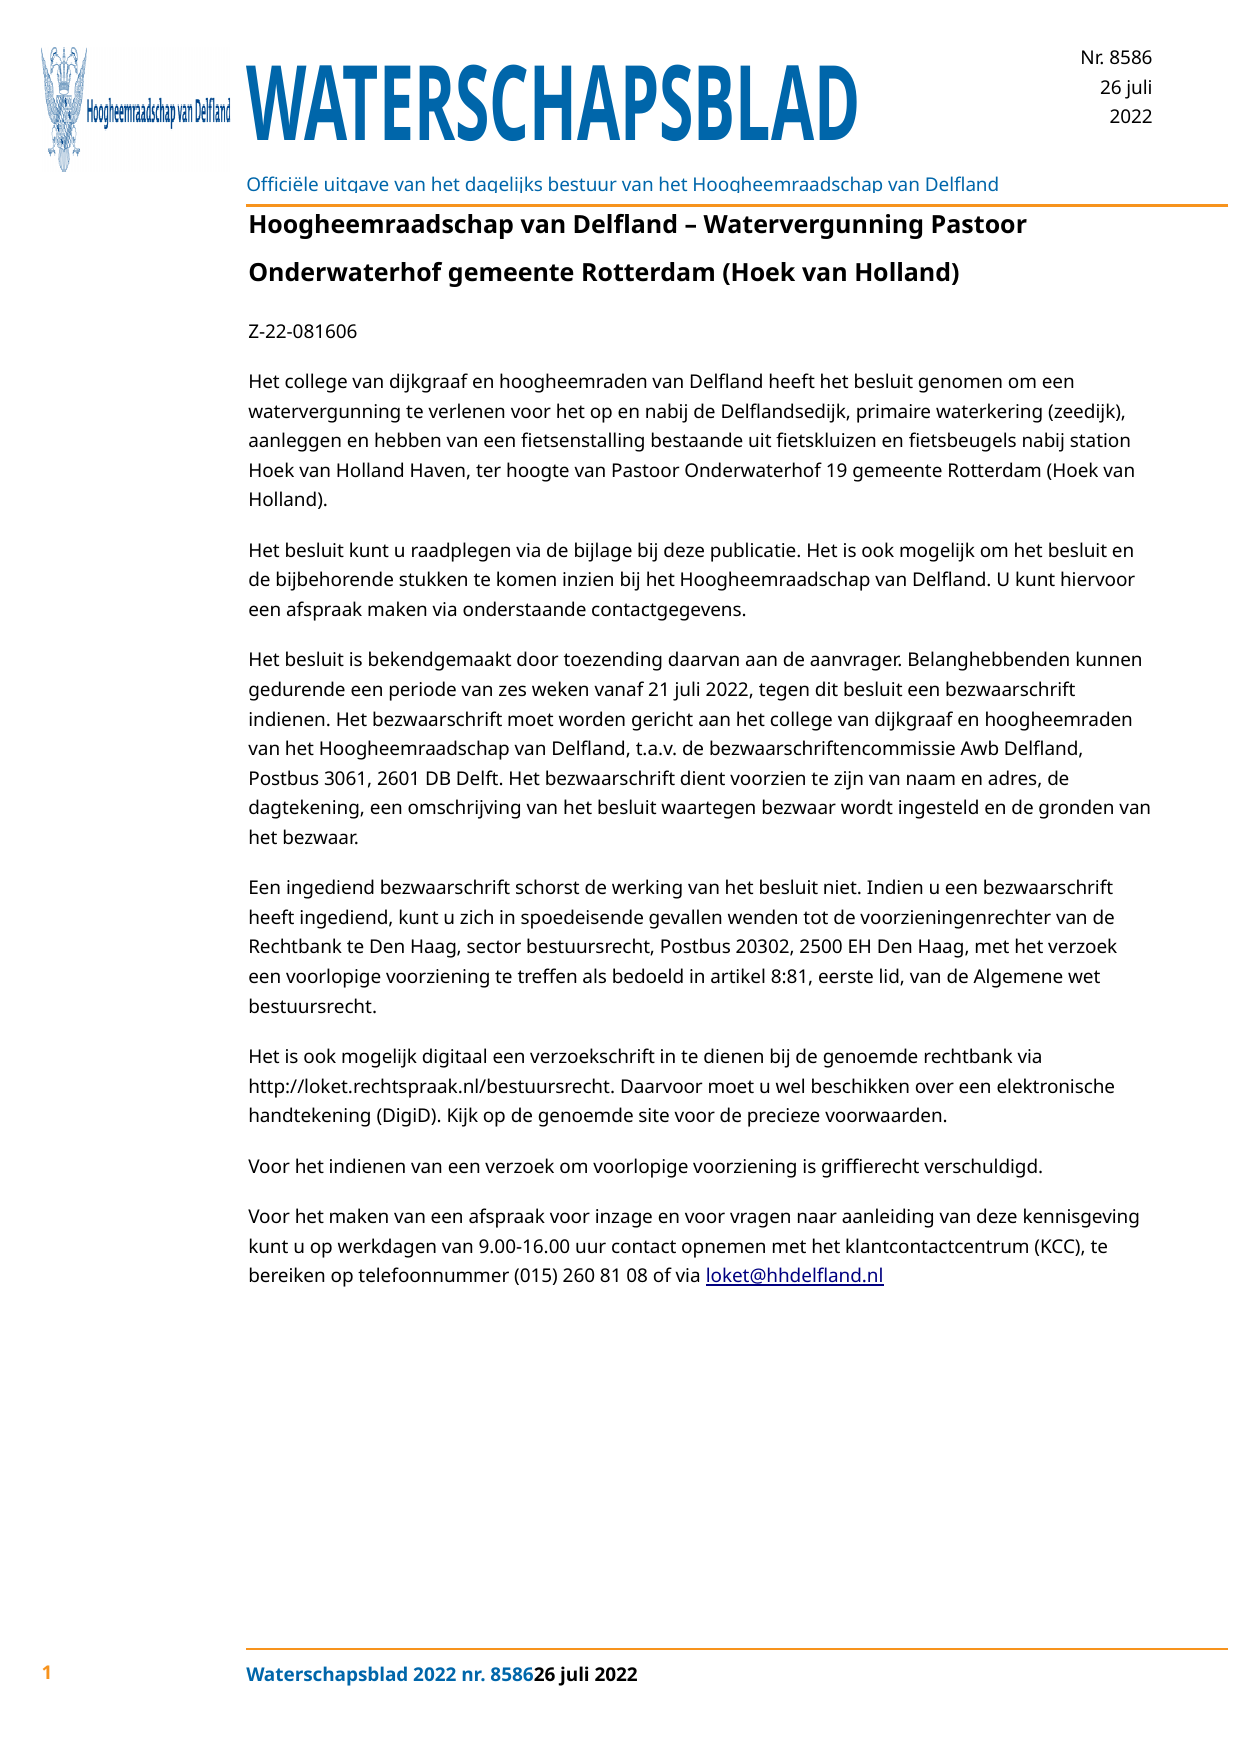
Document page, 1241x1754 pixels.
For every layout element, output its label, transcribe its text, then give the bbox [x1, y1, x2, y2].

text Het is ook mogelijk digitaal een verzoekschrift in te dienen bij de genoemde rechtbank via http://loket.rechtspraak.nl/bestuursrecht. Daarvoor moet u wel beschikken over een elektronische handtekening (DigiD). Kijk op de genoemde site voor de precieze voorwaarden. [248, 1043, 1152, 1128]
picture [41, 47, 231, 172]
text Een ingediend bezwaarschrift schorst de werking van het besluit niet. Indien u een bezwaarschrift heeft ingediend, kunt u zich in spoedeisende gevallen wenden tot de voorzieningenrechter van de Rechtbank te Den Haag, sector bestuursrecht, Postbus 20302, 2500 EH Den Haag, met het verzoek een voorlopige voorziening te treffen als bedoeld in artikel 8:81, eerste lid, van de Algemene wet bestuursrecht. [248, 874, 1152, 1019]
text Het besluit kunt u raadplegen via de bijlage bij deze publicatie. Het is ook mogelijk om het besluit en de bijbehorende stukken te komen inzien bij het Hoogheemraadschap van Delfland. U kunt hiervoor een afspraak maken via onderstaande contactgegevens. [248, 537, 1152, 622]
text Voor het maken van een afspraak voor inzage en voor vragen naar aanleiding van deze kennisgeving kunt u op werkdagen van 9.00-16.00 uur contact opnemen met het klantcontactcentrum (KCC), te bereiken op telefoonnummer (015) 260 81 08 of via loket@hhdelfland.nl [248, 1203, 1152, 1288]
text Het besluit is bekendgemaakt door toezending daarvan aan de aanvrager. Belanghebbenden kunnen gedurende een periode van zes weken vanaf 21 juli 2022, tegen dit besluit een bezwaarschrift indienen. Het bezwaarschrift moet worden gericht aan het college van dijkgraaf en hoogheemraden van het Hoogheemraadschap van Delfland, t.a.v. de bezwaarschriftencommissie Awb Delfland, Postbus 3061, 2601 DB Delft. Het bezwaarschrift dient voorzien te zijn van naam en adres, de dagtekening, een omschrijving van het besluit waartegen bezwaar wordt ingesteld en de gronden van het bezwaar. [248, 647, 1152, 850]
text Hoogheemraadschap van Delfland – Watervergunning Pastoor Onderwaterhof gemeente Rotterdam (Hoek van Holland) [248, 207, 1152, 288]
text Het college van dijkgraaf en hoogheemraden van Delfland heeft het besluit genomen om een watervergunning te verlenen voor het op en nabij de Delflandsedijk, primaire waterkering (zeedijk), aanleggen en hebben van een fietsenstalling bestaande uit fietskluizen en fietsbeugels nabij station Hoek van Holland Haven, ter hoogte van Pastoor Onderwaterhof 19 gemeente Rotterdam (Hoek van Holland). [248, 368, 1152, 512]
text Voor het indienen van een verzoek om voorlopige voorziening is griffierecht verschuldigd. [248, 1153, 1152, 1179]
text Z-22-081606 [248, 318, 1152, 344]
